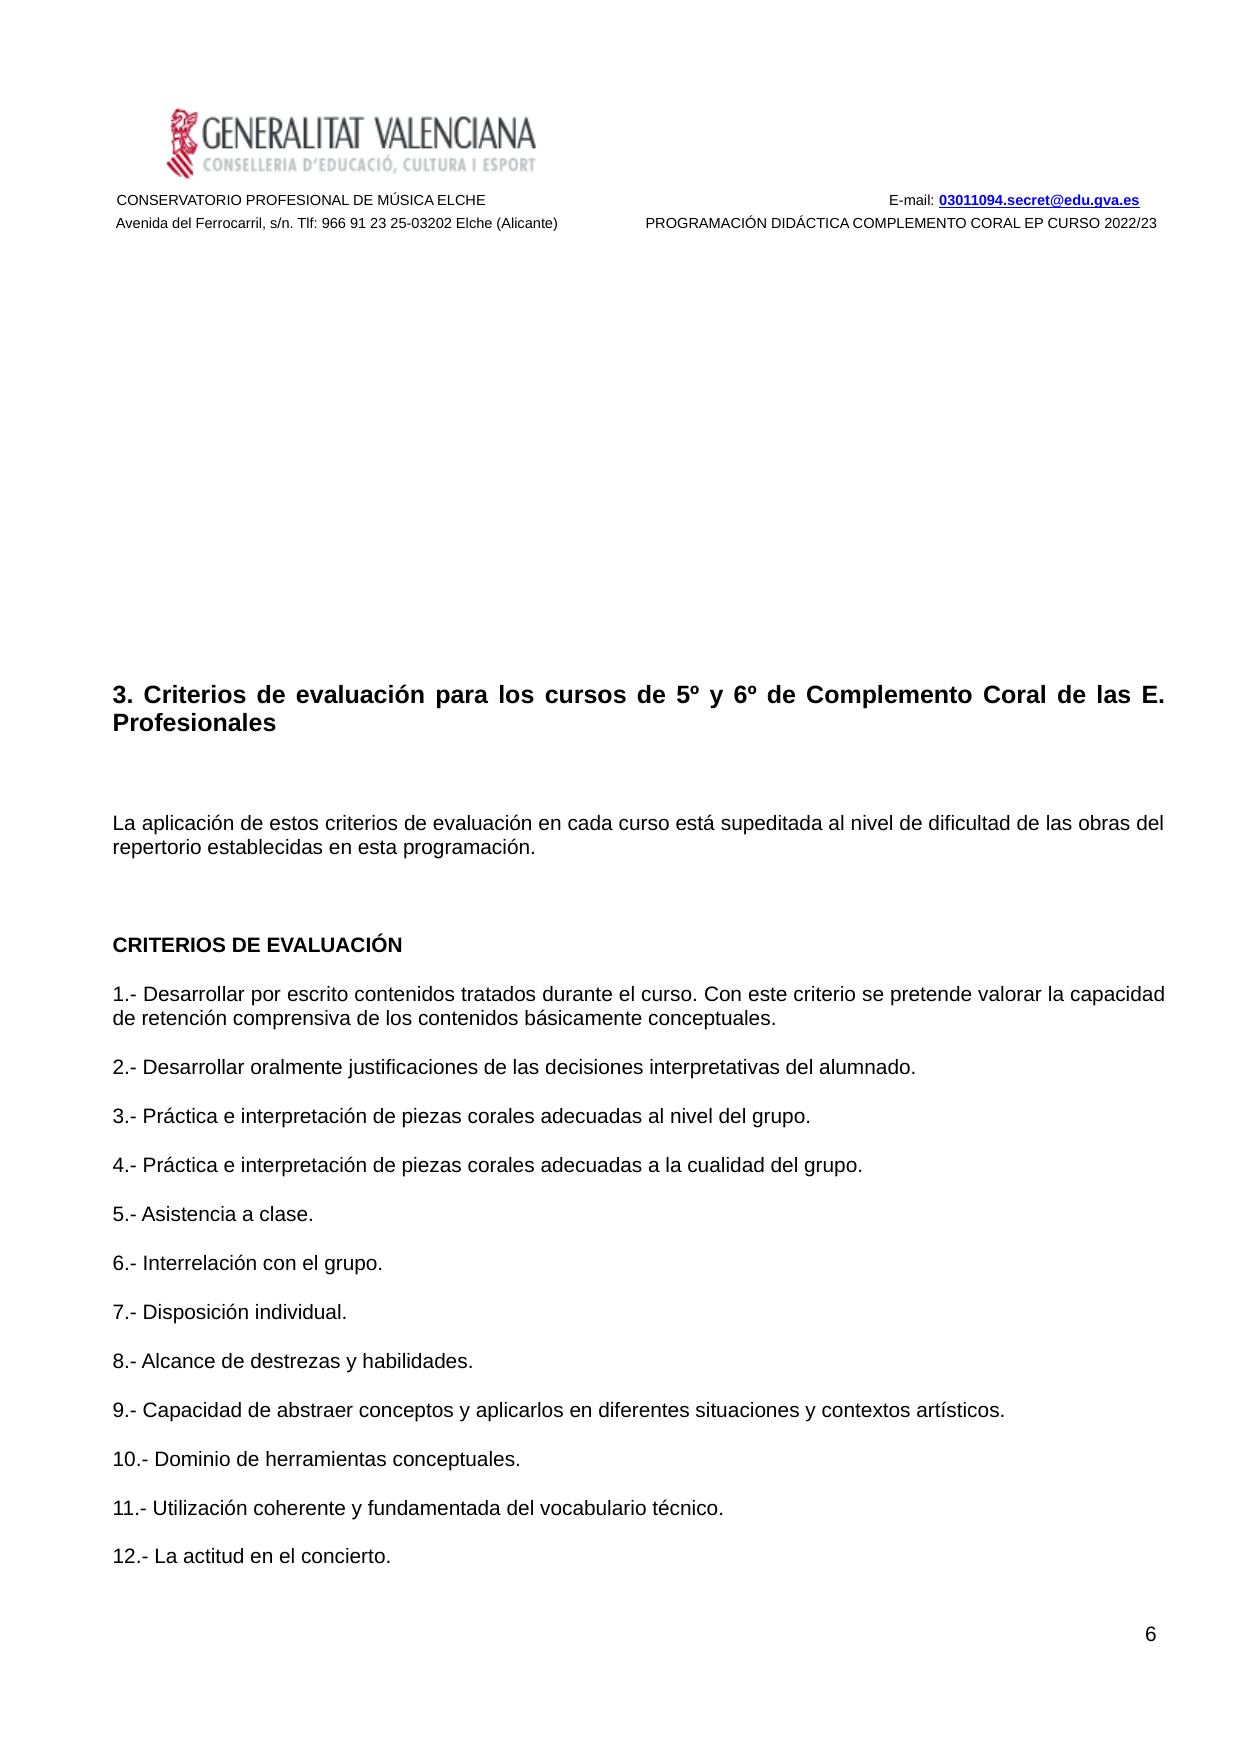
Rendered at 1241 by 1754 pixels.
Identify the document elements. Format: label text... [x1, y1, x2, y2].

text 3. Criterios de evaluación para los cursos de 5º y 6º de Complemento Coral de las E. Profesionales [112, 679, 1167, 737]
text 2.- Desarrollar oralmente justificaciones de las decisiones interpretativas del alumnado. [112, 1055, 1167, 1079]
text CRITERIOS DE EVALUACIÓN [112, 933, 1167, 957]
text 7.- Disposición individual. [112, 1299, 1167, 1323]
text 1.- Desarrollar por escrito contenidos tratados durante el curso. Con este criterio se pretende valorar la capacidad de retención comprensiva de los contenidos básicamente conceptuales. [112, 982, 1167, 1030]
text 10.- Dominio de herramientas conceptuales. [112, 1446, 1167, 1470]
text 6.- Interrelación con el grupo. [112, 1251, 1167, 1274]
text 11.- Utilización coherente y fundamentada del vocabulario técnico. [112, 1495, 1167, 1519]
text 3.- Práctica e interpretación de piezas corales adecuadas al nivel del grupo. [112, 1104, 1167, 1128]
text 4.- Práctica e interpretación de piezas corales adecuadas a la cualidad del grupo. [112, 1153, 1167, 1177]
text 5.- Asistencia a clase. [112, 1202, 1167, 1226]
text 8.- Alcance de destrezas y habilidades. [112, 1348, 1167, 1372]
text 12.- La actitud en el concierto. [112, 1544, 1167, 1568]
text 9.- Capacidad de abstraer conceptos y aplicarlos en diferentes situaciones y contextos artísticos. [112, 1397, 1167, 1421]
text La aplicación de estos criterios de evaluación en cada curso está supeditada al nivel de dificultad de las obras del repertorio establecidas en esta programación. [112, 811, 1167, 859]
